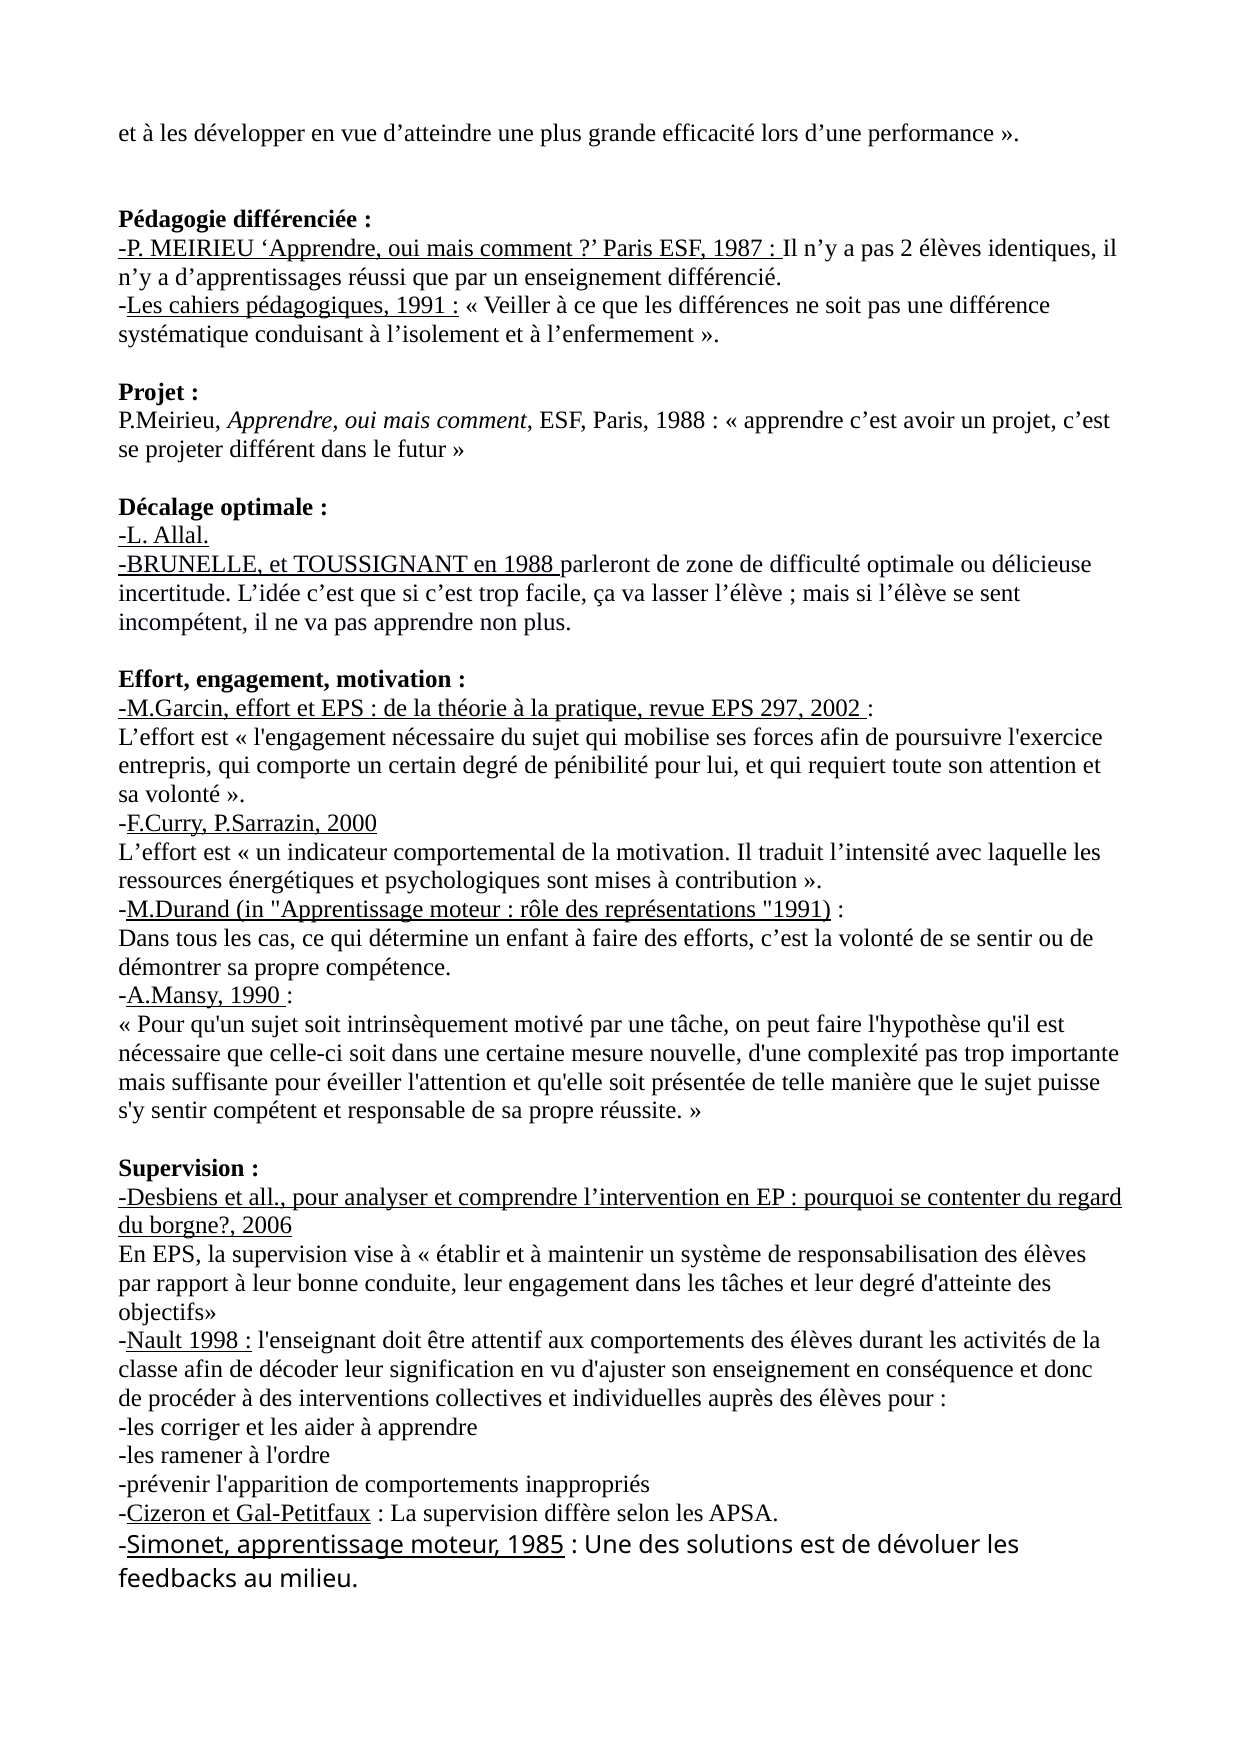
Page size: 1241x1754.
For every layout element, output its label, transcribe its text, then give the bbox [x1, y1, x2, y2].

text -F.Curry, P.Sarrazin, 2000 [118, 808, 1122, 837]
text -L. Allal. [118, 521, 1122, 549]
text -P. MEIRIEU ‘Apprendre, oui mais comment ?’ Paris ESF, 1987 : Il n’y a pas 2 élèves identiques, il n’y a d’apprentissages réussi que par un enseignement différencié. [118, 233, 1122, 291]
text -prévenir l'apparition de comportements inappropriés [118, 1469, 1122, 1498]
text -Cizeron et Gal-Petitfaux : La supervision diffère selon les APSA. [118, 1498, 1122, 1527]
text En EPS, la supervision vise à « établir et à maintenir un système de responsabilisation des élèves par rapport à leur bonne conduite, leur engagement dans les tâches et leur degré d'atteinte des objectifs» [118, 1239, 1122, 1326]
text Projet : [118, 377, 1122, 406]
text -les corriger et les aider à apprendre [118, 1412, 1122, 1441]
text Lʼeffort est « un indicateur comportemental de la motivation. Il traduit lʼintensité avec laquelle les ressources énergétiques et psychologiques sont mises à contribution ». [118, 837, 1122, 894]
text -les ramener à l'ordre [118, 1441, 1122, 1469]
text -M.Garcin, effort et EPS : de la théorie à la pratique, revue EPS 297, 2002 : [118, 693, 1122, 722]
text P.Meirieu, Apprendre, oui mais comment, ESF, Paris, 1988 : « apprendre c’est avoir un projet, c’est se projeter différent dans le futur » [118, 406, 1122, 463]
text et à les développer en vue d’atteindre une plus grande efficacité lors d’une performance ». [118, 118, 1122, 147]
text Pédagogie différenciée : [118, 204, 1122, 233]
text du borgne?, 2006 [118, 1208, 1122, 1239]
text -BRUNELLE, et TOUSSIGNANT en 1988 parleront de zone de difficulté optimale ou délicieuse incertitude. L’idée c’est que si c’est trop facile, ça va lasser l’élève ; mais si l’élève se sent incompétent, il ne va pas apprendre non plus. [118, 549, 1122, 636]
text Décalage optimale : [118, 492, 1122, 521]
text -A.Mansy, 1990 : [118, 981, 1122, 1009]
text Supervision : [118, 1153, 1122, 1182]
text -Les cahiers pédagogiques, 1991 : « Veiller à ce que les différences ne soit pas une différence systématique conduisant à l’isolement et à l’enfermement ». [118, 291, 1122, 348]
text Dans tous les cas, ce qui détermine un enfant à faire des efforts, c’est la volonté de se sentir ou de démontrer sa propre compétence. [118, 923, 1122, 981]
text L’effort est « l'engagement nécessaire du sujet qui mobilise ses forces afin de poursuivre l'exercice entrepris, qui comporte un certain degré de pénibilité pour lui, et qui requiert toute son attention et sa volonté ». [118, 722, 1122, 808]
text -Nault 1998 : l'enseignant doit être attentif aux comportements des élèves durant les activités de la classe afin de décoder leur signification en vu d'ajuster son enseignement en conséquence et donc de procéder à des interventions collectives et individuelles auprès des élèves pour : [118, 1326, 1122, 1412]
text -Desbiens et all., pour analyser et comprendre l’intervention en EP : pourquoi se contenter du regard [118, 1182, 1122, 1207]
text « Pour qu'un sujet soit intrinsèquement motivé par une tâche, on peut faire l'hypothèse qu'il est nécessaire que celle-ci soit dans une certaine mesure nouvelle, d'une complexité pas trop importante mais suffisante pour éveiller l'attention et qu'elle soit présentée de telle manière que le sujet puisse s'y sentir compétent et responsable de sa propre réussite. » [118, 1009, 1122, 1124]
text Effort, engagement, motivation : [118, 664, 1122, 693]
text -Simonet, apprentissage moteur, 1985 : Une des solutions est de dévoluer les feedbacks au milieu. [118, 1527, 1122, 1595]
text -M.Durand (in "Apprentissage moteur : rôle des représentations "1991) : [118, 894, 1122, 923]
